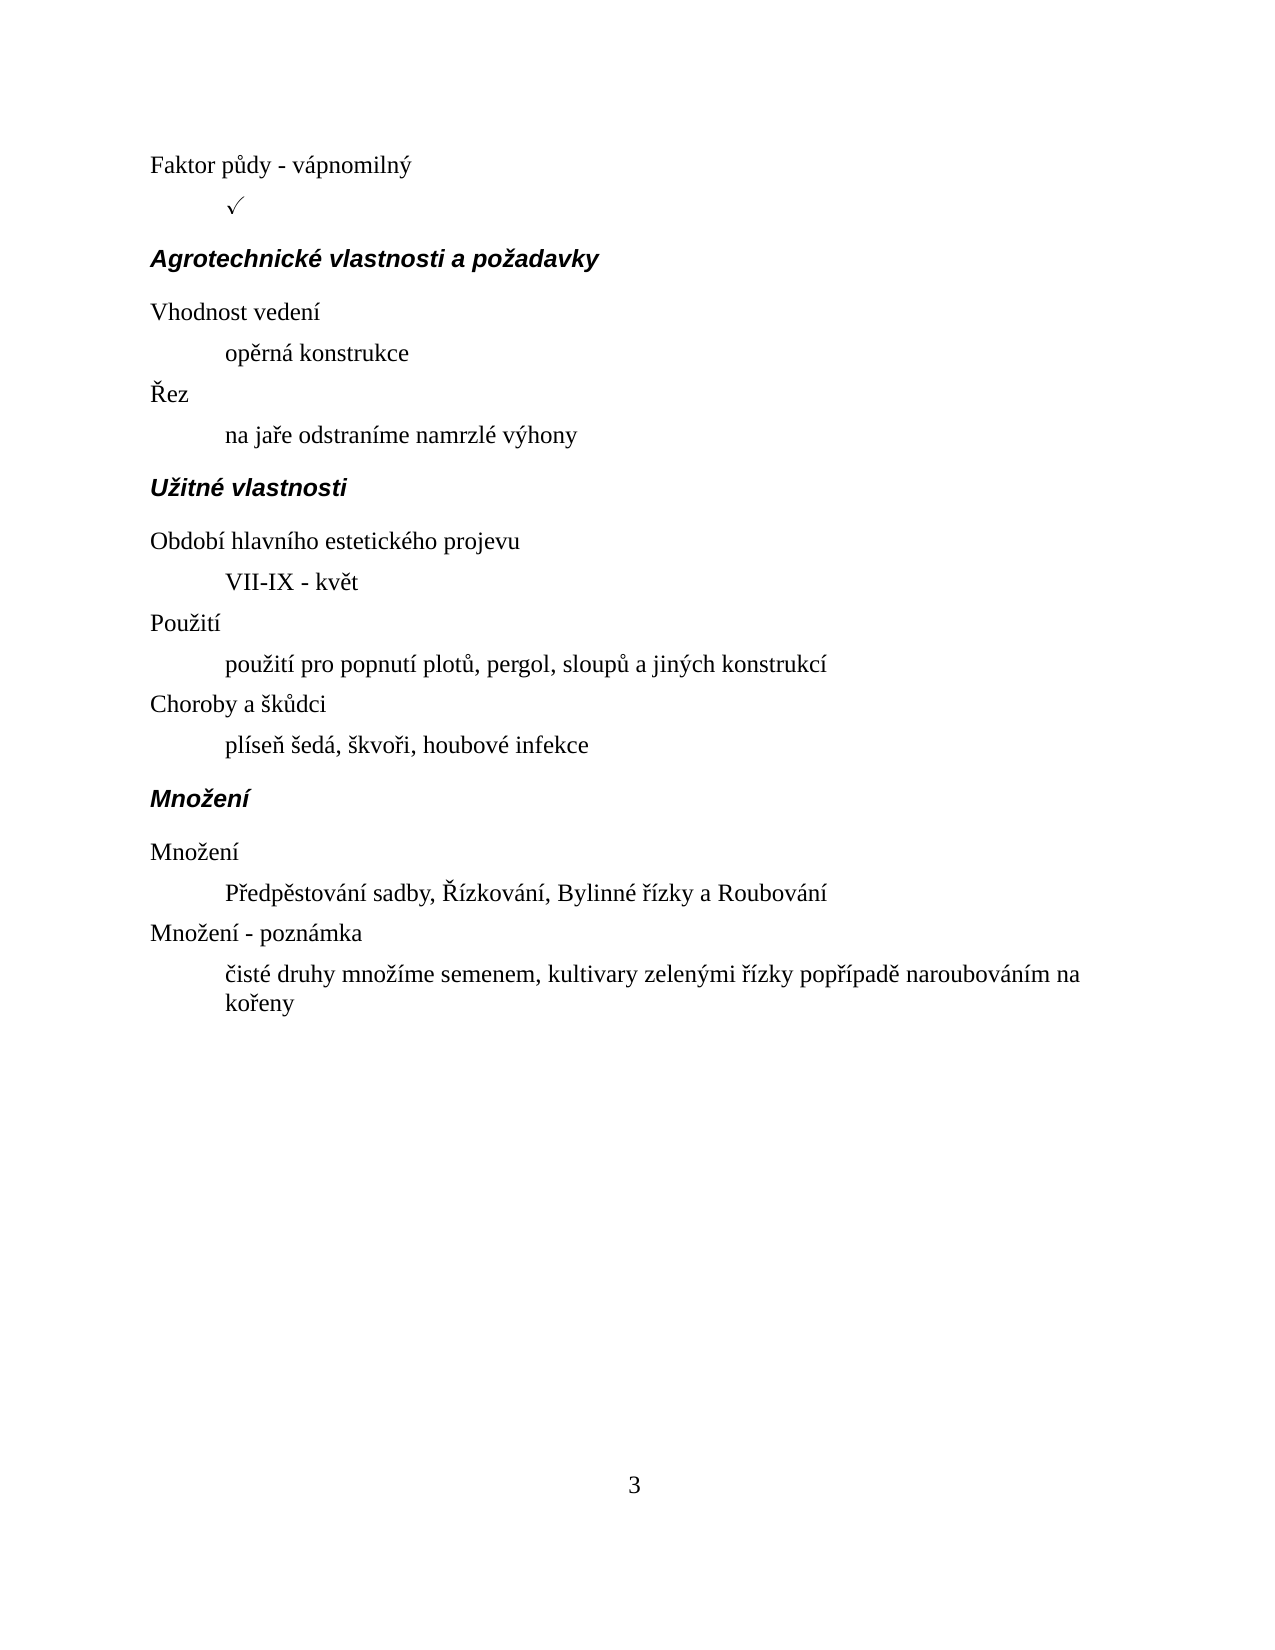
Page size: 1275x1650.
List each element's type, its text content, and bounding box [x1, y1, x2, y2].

text VII-IX - květ [225, 567, 1125, 596]
text čisté druhy množíme semenem, kultivary zelenými řízky popřípadě naroubováním na kořeny [225, 959, 1125, 1017]
text Předpěstování sadby, Řízkování, Bylinné řízky a Roubování [225, 878, 1125, 906]
text plíseň šedá, škvoři, houbové infekce [225, 730, 1125, 759]
text na jaře odstraníme namrzlé výhony [225, 420, 1125, 448]
text Řez [150, 379, 1125, 408]
subtitle Množení [150, 784, 1125, 812]
text Faktor půdy - vápnomilný [150, 150, 1125, 179]
text Vhodnost vedení [150, 297, 1125, 326]
subtitle Užitné vlastnosti [150, 473, 1125, 502]
text Choroby a škůdci [150, 689, 1125, 718]
text ✓ [225, 191, 1125, 219]
text Použití [150, 608, 1125, 637]
text Množení [150, 837, 1125, 866]
text použití pro popnutí plotů, pergol, sloupů a jiných konstrukcí [225, 649, 1125, 677]
text Množení - poznámka [150, 918, 1125, 947]
text Období hlavního estetického projevu [150, 526, 1125, 555]
subtitle Agrotechnické vlastnosti a požadavky [150, 244, 1125, 273]
text opěrná konstrukce [225, 338, 1125, 367]
